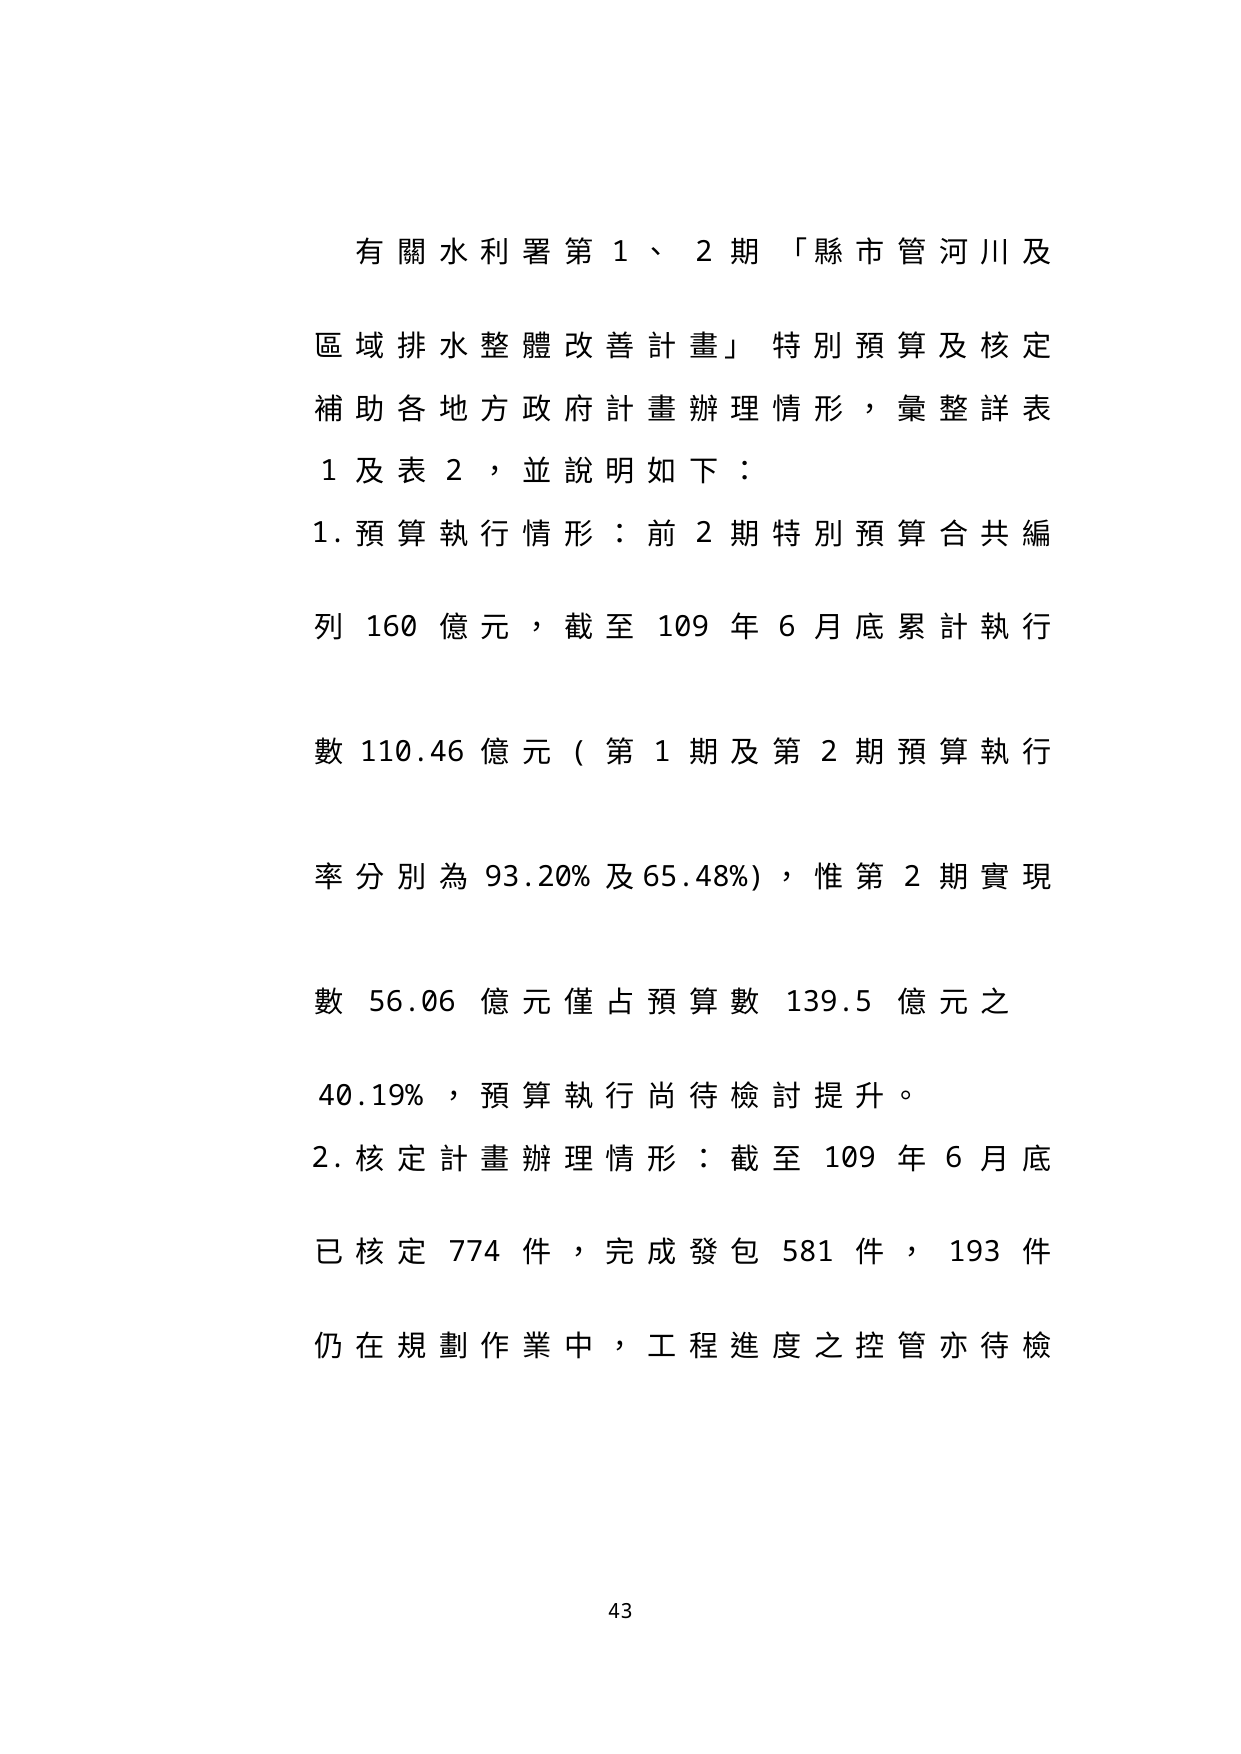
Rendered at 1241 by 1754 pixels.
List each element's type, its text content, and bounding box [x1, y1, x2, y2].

text 2.核定計畫辦理情形：截至109年6月底已核定774件，完成發包581件，193件仍在規劃作業中，工程進度之控管亦待檢討加強。 [271, 1115, 1058, 1365]
text 有關水利署第1、2期「縣市管河川及區域排水整體改善計畫」特別預算及核定補助各地方政府計畫辦理情形，彙整詳表1及表2，並說明如下： [271, 177, 1058, 490]
text 1.預算執行情形：前2期特別預算合共編列160億元，截至109年6月底累計執行數110.46億元(第1期及第2期預算執行率分別為93.20%及65.48%)，惟第2期實現數56.06億元僅占預算數139.5億元之40.19%，預算執行尚待檢討提升。 [271, 490, 1058, 1115]
